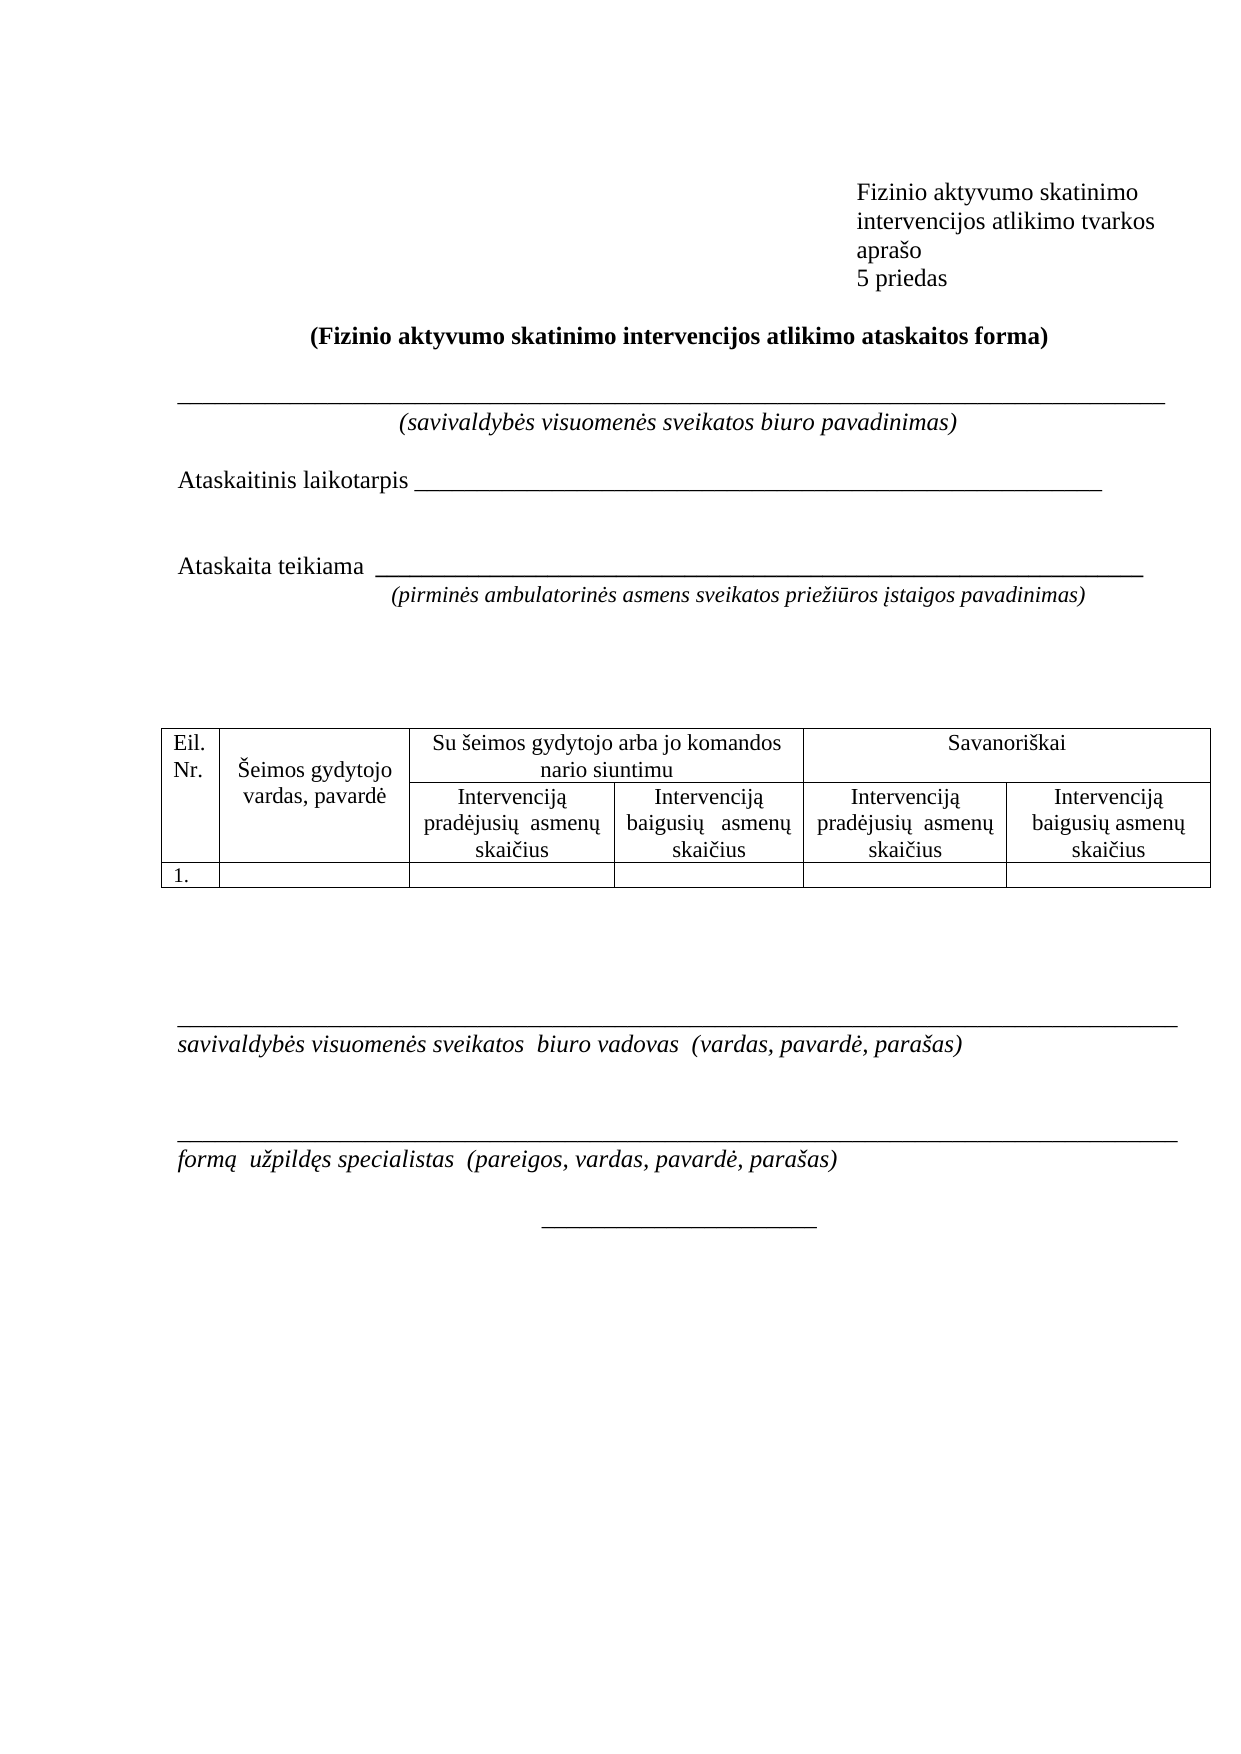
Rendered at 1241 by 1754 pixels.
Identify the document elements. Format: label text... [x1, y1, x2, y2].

text ______________________ [177, 1202, 1181, 1231]
text intervencijos atlikimo tvarkos [856, 206, 1181, 235]
text (Fizinio aktyvumo skatinimo intervencijos atlikimo ataskaitos forma) [177, 321, 1181, 350]
text _______________________________________________________________________________ [177, 378, 1181, 407]
table_cell [804, 863, 1006, 887]
text Ataskaita teikiama ___________________________________________________________________ [177, 551, 1181, 580]
text aprašo [856, 235, 1181, 263]
text Fizinio aktyvumo skatinimo [856, 177, 1181, 206]
text (pirminės ambulatorinės asmens sveikatos priežiūros įstaigos pavadinimas) [177, 581, 1181, 608]
table_cell Intervenciją baigusių asmenų skaičius [615, 783, 803, 862]
table_header Šeimos gydytojo vardas, pavardė [220, 729, 409, 862]
table_header Su šeimos gydytojo arba jo komandos nario siuntimu [410, 729, 803, 782]
text Ataskaitinis laikotarpis _______________________________________________________ [177, 465, 1181, 493]
text ________________________________________________________________________________ [177, 1116, 1181, 1144]
table_cell [220, 863, 409, 887]
table_cell [410, 863, 614, 887]
text (savivaldybės visuomenės sveikatos biuro pavadinimas) [177, 407, 1181, 436]
table_header Savanoriškai [804, 729, 1210, 782]
table_cell [1007, 863, 1210, 887]
text ________________________________________________________________________________ [177, 1001, 1181, 1029]
text formą užpildęs specialistas (pareigos, vardas, pavardė, parašas) [177, 1144, 1181, 1173]
table_cell Intervenciją pradėjusių asmenų skaičius [410, 783, 614, 862]
table_cell 1. [162, 863, 219, 887]
table_header Eil. Nr. [162, 729, 219, 862]
table_cell [615, 863, 803, 887]
text 5 priedas [856, 263, 1181, 292]
text savivaldybės visuomenės sveikatos biuro vadovas (vardas, pavardė, parašas) [177, 1029, 1181, 1058]
table_cell Intervenciją baigusių asmenų skaičius [1007, 783, 1210, 862]
table_cell Intervenciją pradėjusių asmenų skaičius [804, 783, 1006, 862]
